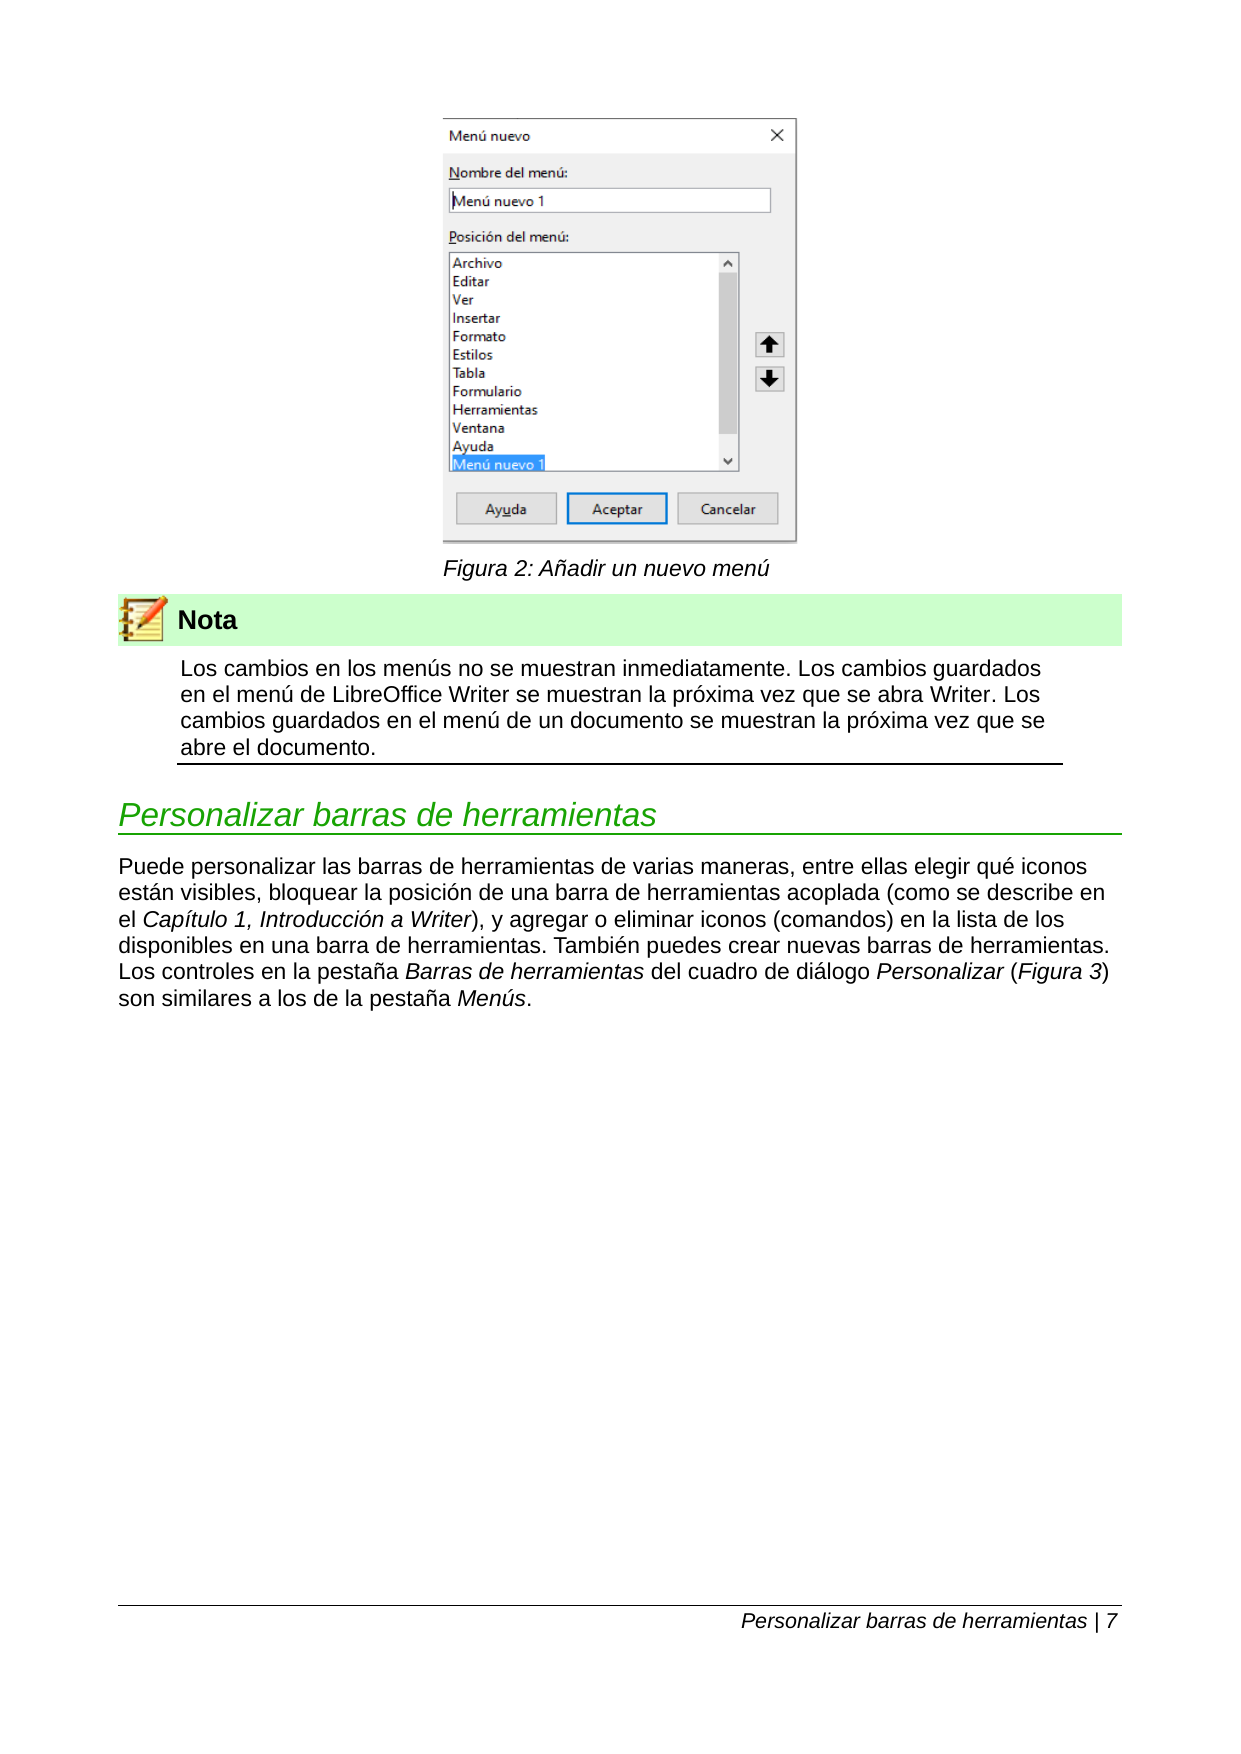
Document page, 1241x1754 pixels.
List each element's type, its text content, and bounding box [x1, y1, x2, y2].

picture [442, 118, 798, 544]
text Puede personalizar las barras de herramientas de varias maneras, entre ellas elegir qué iconos están visibles, bloquear la posición de una barra de herramientas acoplada (como se describe en el Capítulo 1, Introducción a Writer), y agregar o eliminar iconos (comandos) en la lista de los disponibles en una barra de herramientas. También puedes crear nuevas barras de herramientas. Los controles en la pestaña Barras de herramientas del cuadro de diálogo Personalizar (Figura 3) son similares a los de la pestaña Menús. [118, 853, 1122, 1011]
text Figura 2: Añadir un nuevo menú [443, 555, 797, 582]
subtitle Personalizar barras de herramientas [118, 795, 1122, 833]
text Los cambios en los menús no se muestran inmediatamente. Los cambios guardados en el menú de LibreOffice Writer se muestran la próxima vez que se abra Writer. Los cambios guardados en el menú de un documento se muestran la próxima vez que se abre el documento. [177, 652, 1063, 763]
subtitle Nota [118, 594, 1122, 646]
picture [119, 594, 170, 645]
